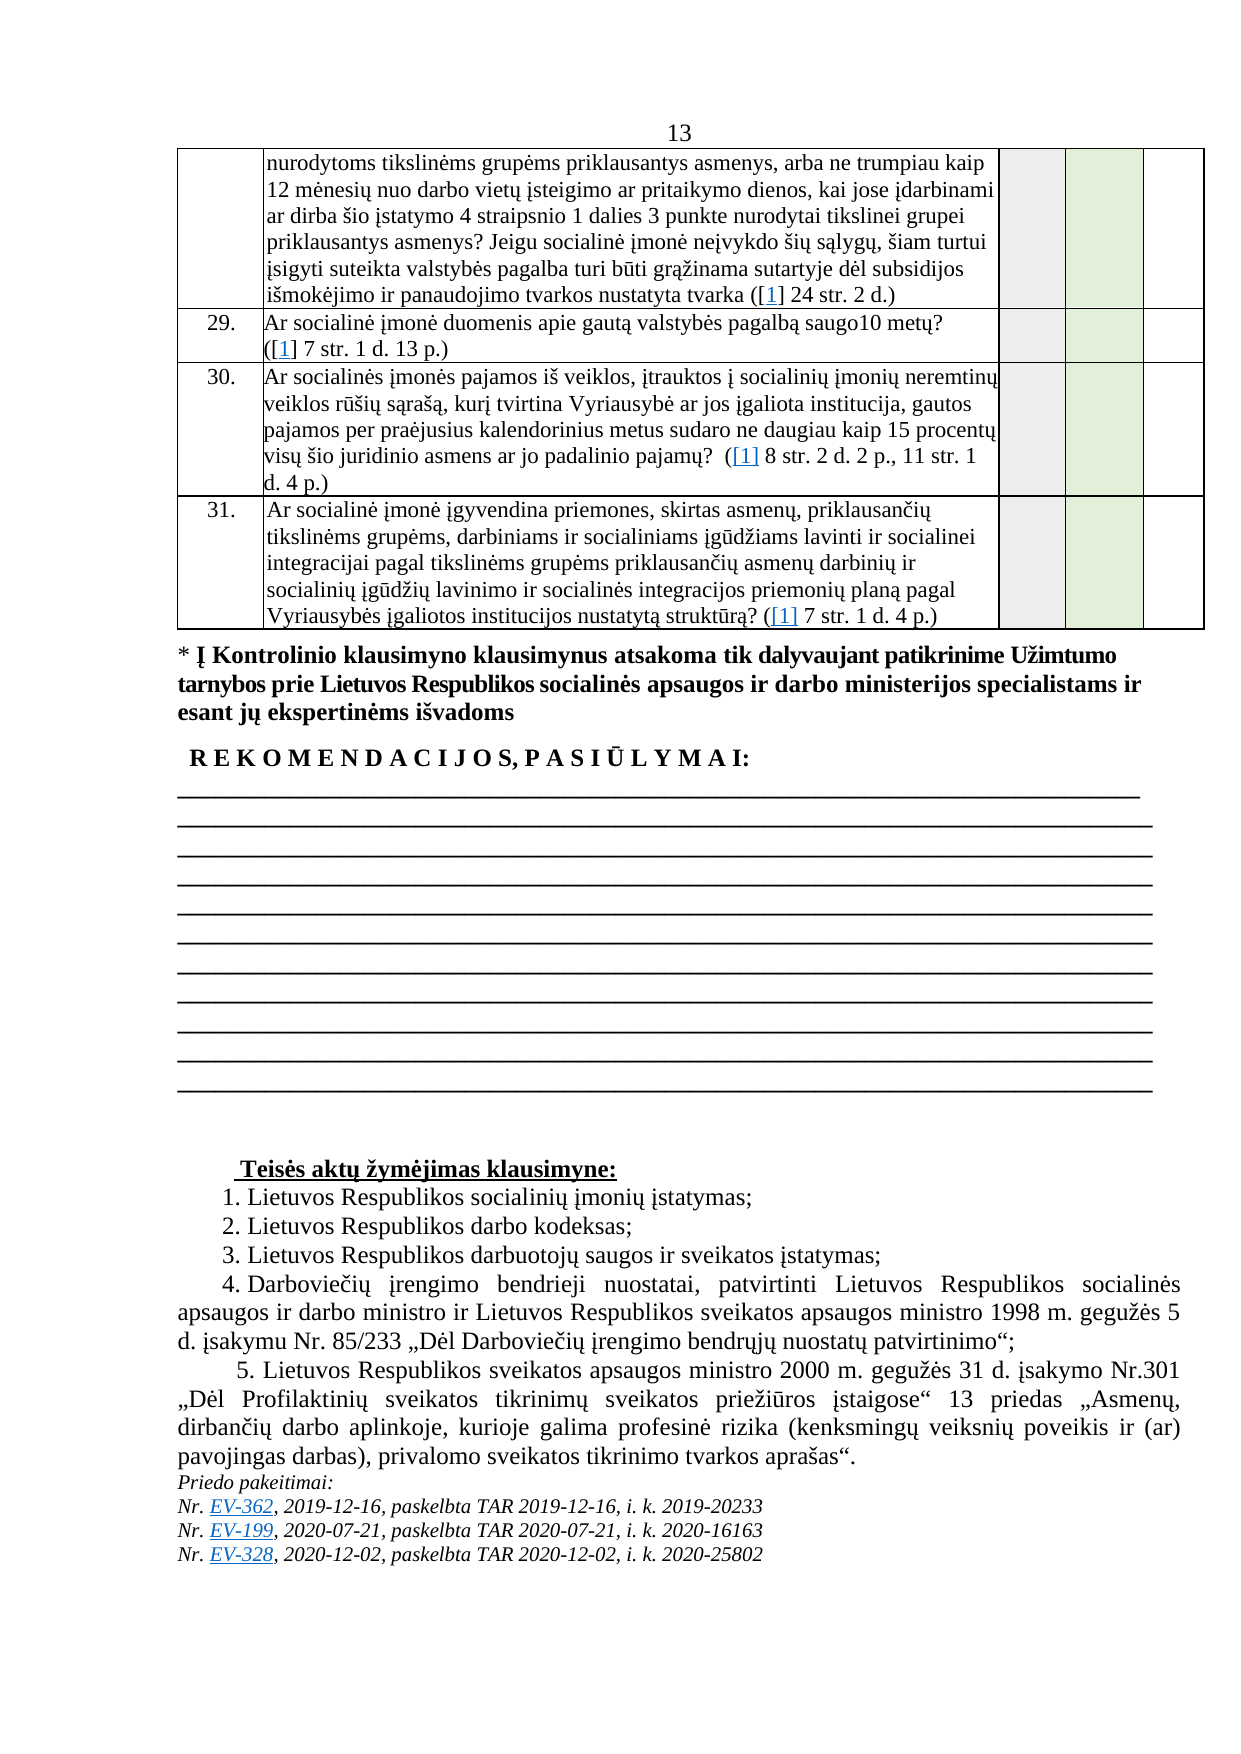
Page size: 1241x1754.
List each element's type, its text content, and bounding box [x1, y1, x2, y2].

text 5. Lietuvos Respublikos sveikatos apsaugos ministro 2000 m. gegužės 31 d. įsakymo Nr.301 „Dėl Profilaktinių sveikatos tikrinimų sveikatos priežiūros įstaigose“ 13 priedas „Asmenų, dirbančių darbo aplinkoje, kurioje galima profesinė rizika (kenksmingų veiksnių poveikis ir (ar) pavojingas darbas), privalomo sveikatos tikrinimo tvarkos aprašas“. [177, 1355, 1181, 1470]
table_cell  [1000, 497, 1065, 628]
text R E K O M E N D A C I J O S, P A S I Ū L Y M A I: [189, 743, 1181, 771]
table_cell [1205, 308, 1209, 362]
table_cell  [1144, 497, 1203, 628]
table_cell [1205, 495, 1209, 628]
table_cell [1144, 149, 1203, 307]
table_cell Ar socialinė įmonė įgyvendina priemones, skirtas asmenų, priklausančių tikslinėms grupėms, darbiniams ir socialiniams įgūdžiams lavinti ir socialinei integracijai pagal tikslinėms grupėms priklausančių asmenų darbinių ir socialinių įgūdžių lavinimo ir socialinės integracijos priemonių planą pagal Vyriausybės įgaliotos institucijos nustatytą struktūrą? ([1] 7 str. 1 d. 4 p.) [264, 497, 998, 628]
list Lietuvos Respublikos darbuotojų saugos ir sveikatos įstatymas; [177, 1240, 1181, 1269]
list Darboviečių įrengimo bendrieji nuostatai, patvirtinti Lietuvos Respublikos socialinės apsaugos ir darbo ministro ir Lietuvos Respublikos sveikatos apsaugos ministro 1998 m. gegužės 5 d. įsakymu Nr. 85/233 „Dėl Darboviečių įrengimo bendrųjų nuostatų patvirtinimo“; [177, 1269, 1181, 1355]
table_cell  [1144, 363, 1203, 495]
table_cell [1205, 362, 1209, 495]
table_cell [1000, 149, 1065, 307]
list Į Kontrolinio klausimyno klausimynus atsakoma tik dalyvaujant patikrinime Užimtumo tarnybos prie Lietuvos Respublikos socialinės apsaugos ir darbo ministerijos specialistams ir esant jų ekspertinėms išvadoms [177, 640, 1170, 726]
text ______________________________________________________________________________ [177, 831, 1181, 859]
table_cell Ar socialinės įmonės pajamos iš veiklos, įtrauktos į socialinių įmonių neremtinų veiklos rūšių sąrašą, kurį tvirtina Vyriausybė ar jos įgaliota institucija, gautos pajamos per praėjusius kalendorinius metus sudaro ne daugiau kaip 15 procentų visų šio juridinio asmens ar jo padalinio pajamų? ([1] 8 str. 2 d. 2 p., 11 str. 1 d. 4 p.) [264, 363, 998, 495]
table_cell [1066, 149, 1143, 307]
table_cell  [1066, 497, 1143, 628]
table_cell [1205, 148, 1209, 307]
table_cell  [1000, 363, 1065, 495]
table_cell 30. [178, 363, 263, 495]
text ______________________________________________________________________________ [177, 889, 1181, 918]
list Lietuvos Respublikos darbo kodeksas; [177, 1211, 1181, 1240]
text ______________________________________________________________________________ [177, 948, 1181, 977]
text Nr. EV-199, 2020-07-21, paskelbta TAR 2020-07-21, i. k. 2020-16163 [177, 1518, 1181, 1542]
text ______________________________________________________________________________ [177, 977, 1181, 1006]
table_cell  [1000, 309, 1065, 362]
table_cell Ar socialinė įmonė duomenis apie gautą valstybės pagalbą saugo10 metų? ([1] 7 str. 1 d. 13 p.) [264, 309, 998, 362]
text ______________________________________________________________________________ [177, 1066, 1181, 1095]
text ______________________________________________________________________________ [177, 1007, 1181, 1036]
table_cell  [1144, 309, 1203, 362]
text ______________________________________________________________________________ [177, 918, 1181, 947]
text Nr. EV-328, 2020-12-02, paskelbta TAR 2020-12-02, i. k. 2020-25802 [177, 1542, 1181, 1566]
text ______________________________________________________________________________ [177, 860, 1181, 889]
text _____________________________________________________________________________ [177, 772, 1181, 800]
table_cell  [1066, 363, 1143, 495]
table_cell 29. [178, 309, 263, 362]
table_cell 31. [178, 497, 263, 628]
table_cell [178, 149, 263, 307]
text ______________________________________________________________________________ [177, 1036, 1181, 1065]
text Priedo pakeitimai: [177, 1470, 1181, 1494]
table_cell  [1066, 309, 1143, 362]
list Lietuvos Respublikos socialinių įmonių įstatymas; [177, 1182, 1181, 1211]
text ______________________________________________________________________________ [177, 801, 1181, 830]
table_cell nurodytoms tikslinėms grupėms priklausantys asmenys, arba ne trumpiau kaip 12 mėnesių nuo darbo vietų įsteigimo ar pritaikymo dienos, kai jose įdarbinami ar dirba šio įstatymo 4 straipsnio 1 dalies 3 punkte nurodytai tikslinei grupei priklausantys asmenys? Jeigu socialinė įmonė neįvykdo šių sąlygų, šiam turtui įsigyti suteikta valstybės pagalba turi būti grąžinama sutartyje dėl subsidijos išmokėjimo ir panaudojimo tvarkos nustatyta tvarka ([1] 24 str. 2 d.) [264, 149, 998, 307]
text Teisės aktų žymėjimas klausimyne: [234, 1154, 1181, 1182]
text Nr. EV-362, 2019-12-16, paskelbta TAR 2019-12-16, i. k. 2019-20233 [177, 1494, 1181, 1518]
